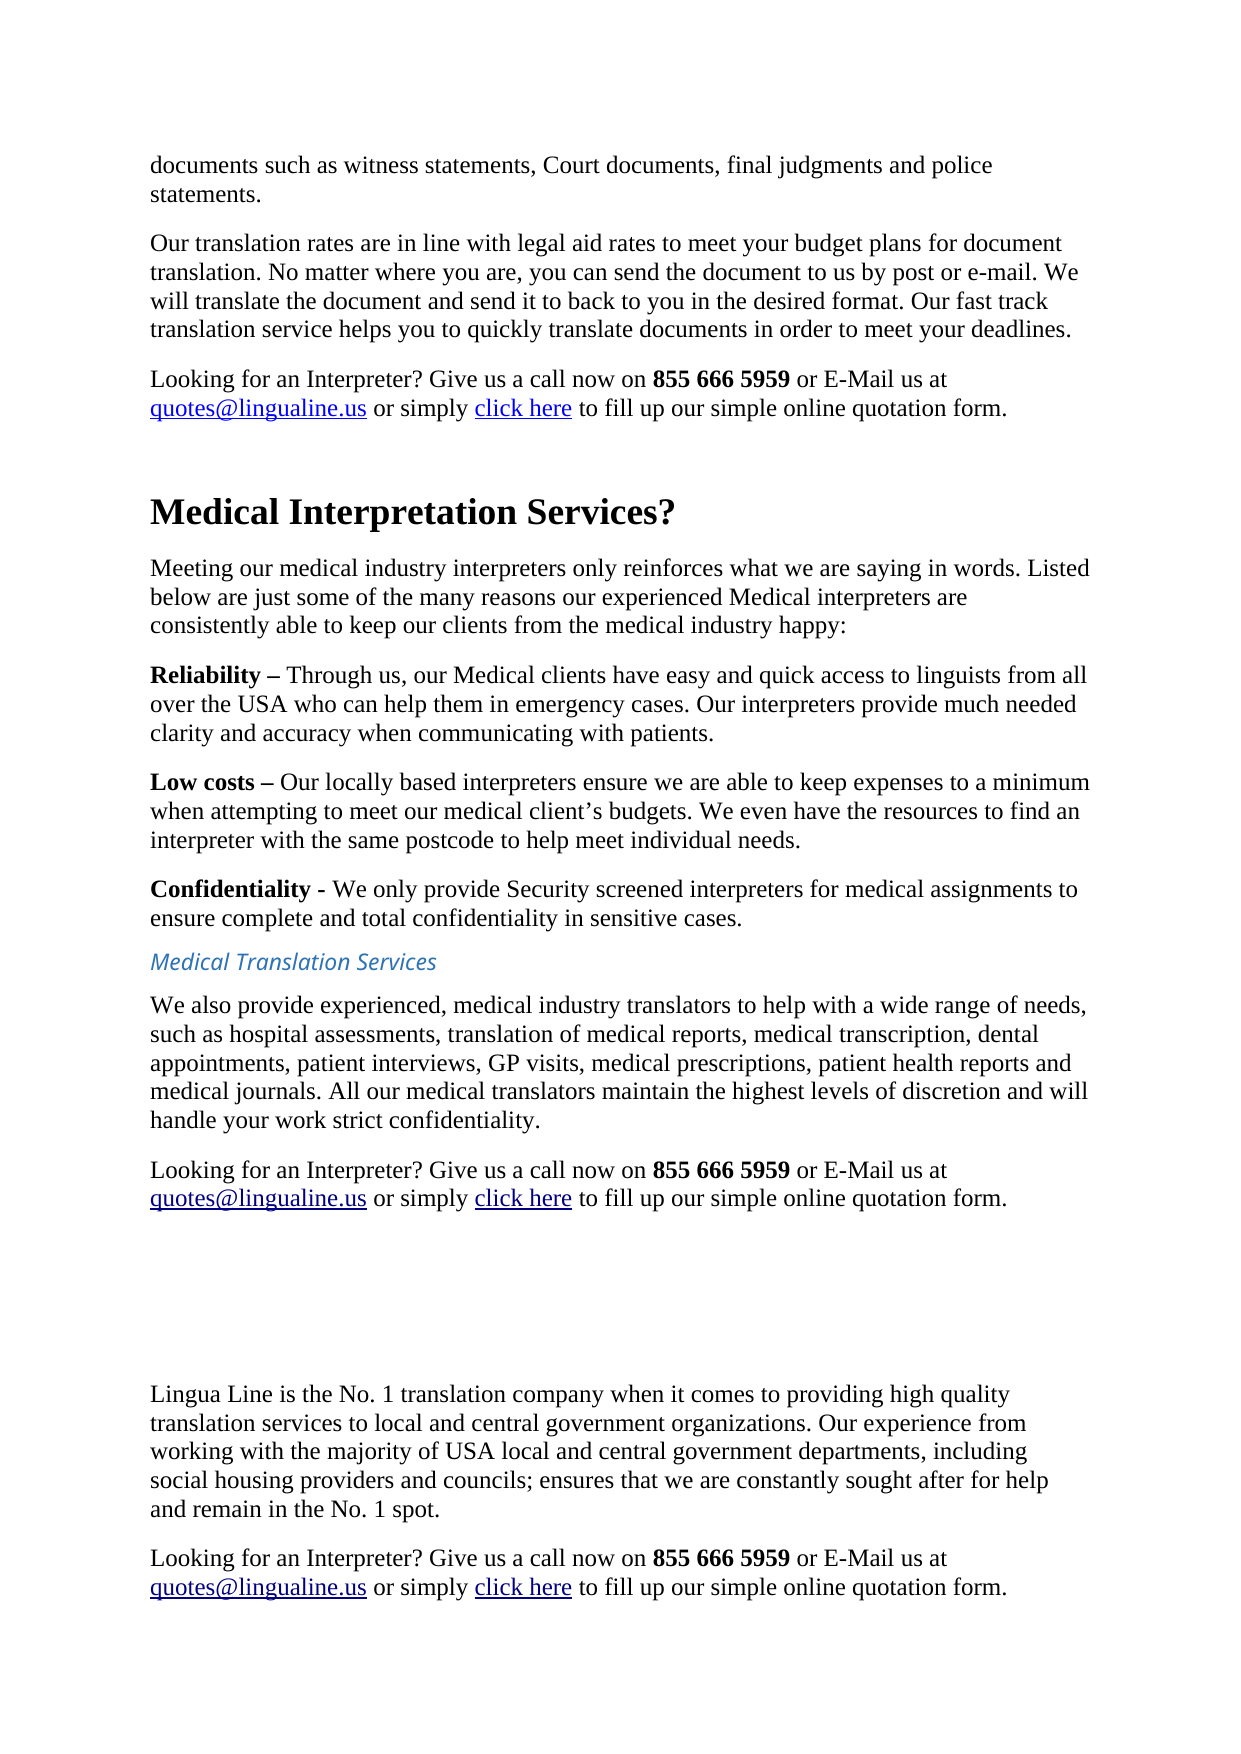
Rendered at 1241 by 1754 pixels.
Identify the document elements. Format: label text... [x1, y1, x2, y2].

subtitle Medical Interpretation Services? [150, 489, 1090, 532]
text Reliability – Through us, our Medical clients have easy and quick access to linguists from all over the USA who can help them in emergency cases. Our interpreters provide much needed clarity and accuracy when communicating with patients. [150, 660, 1090, 746]
text Looking for an Interpreter? Give us a call now on 855 666 5959 or E-Mail us at quotes@lingualine.us or simply click here to fill up our simple online quotation form. [150, 1543, 1090, 1601]
text Meeting our medical industry interpreters only reinforces what we are saying in words. Listed below are just some of the many reasons our experienced Medical interpreters are consistently able to keep our clients from the medical industry happy: [150, 553, 1090, 639]
text We also provide experienced, medical industry translators to help with a wide range of needs, such as hospital assessments, translation of medical reports, medical transcription, dental appointments, patient interviews, GP visits, medical prescriptions, patient health reports and medical journals. All our medical translators maintain the highest levels of discretion and will handle your work strict confidentiality. [150, 990, 1090, 1134]
text Confidentiality - We only provide Security screened interpreters for medical assignments to ensure complete and total confidentiality in sensitive cases. [150, 874, 1090, 932]
text Our translation rates are in line with legal aid rates to meet your budget plans for document translation. No matter where you are, you can send the document to us by post or e-mail. We will translate the document and send it to back to you in the desired format. Our fast track translation service helps you to quickly translate documents in order to meet your deadlines. [150, 228, 1090, 343]
text Lingua Line is the No. 1 translation company when it comes to providing high quality translation services to local and central government organizations. Our experience from working with the majority of USA local and central government departments, including social housing providers and councils; ensures that we are constantly sought after for help and remain in the No. 1 spot. [150, 1379, 1090, 1523]
text Looking for an Interpreter? Give us a call now on 855 666 5959 or E-Mail us at quotes@lingualine.us or simply click here to fill up our simple online quotation form. [150, 364, 1090, 422]
text Low costs – Our locally based interpreters ensure we are able to keep expenses to a minimum when attempting to meet our medical client’s budgets. We even have the resources to find an interpreter with the same postcode to help meet individual needs. [150, 767, 1090, 853]
subtitle Medical Translation Services [150, 946, 1090, 978]
text Looking for an Interpreter? Give us a call now on 855 666 5959 or E-Mail us at quotes@lingualine.us or simply click here to fill up our simple online quotation form. [150, 1155, 1090, 1212]
text documents such as witness statements, Court documents, final judgments and police statements. [150, 150, 1090, 207]
